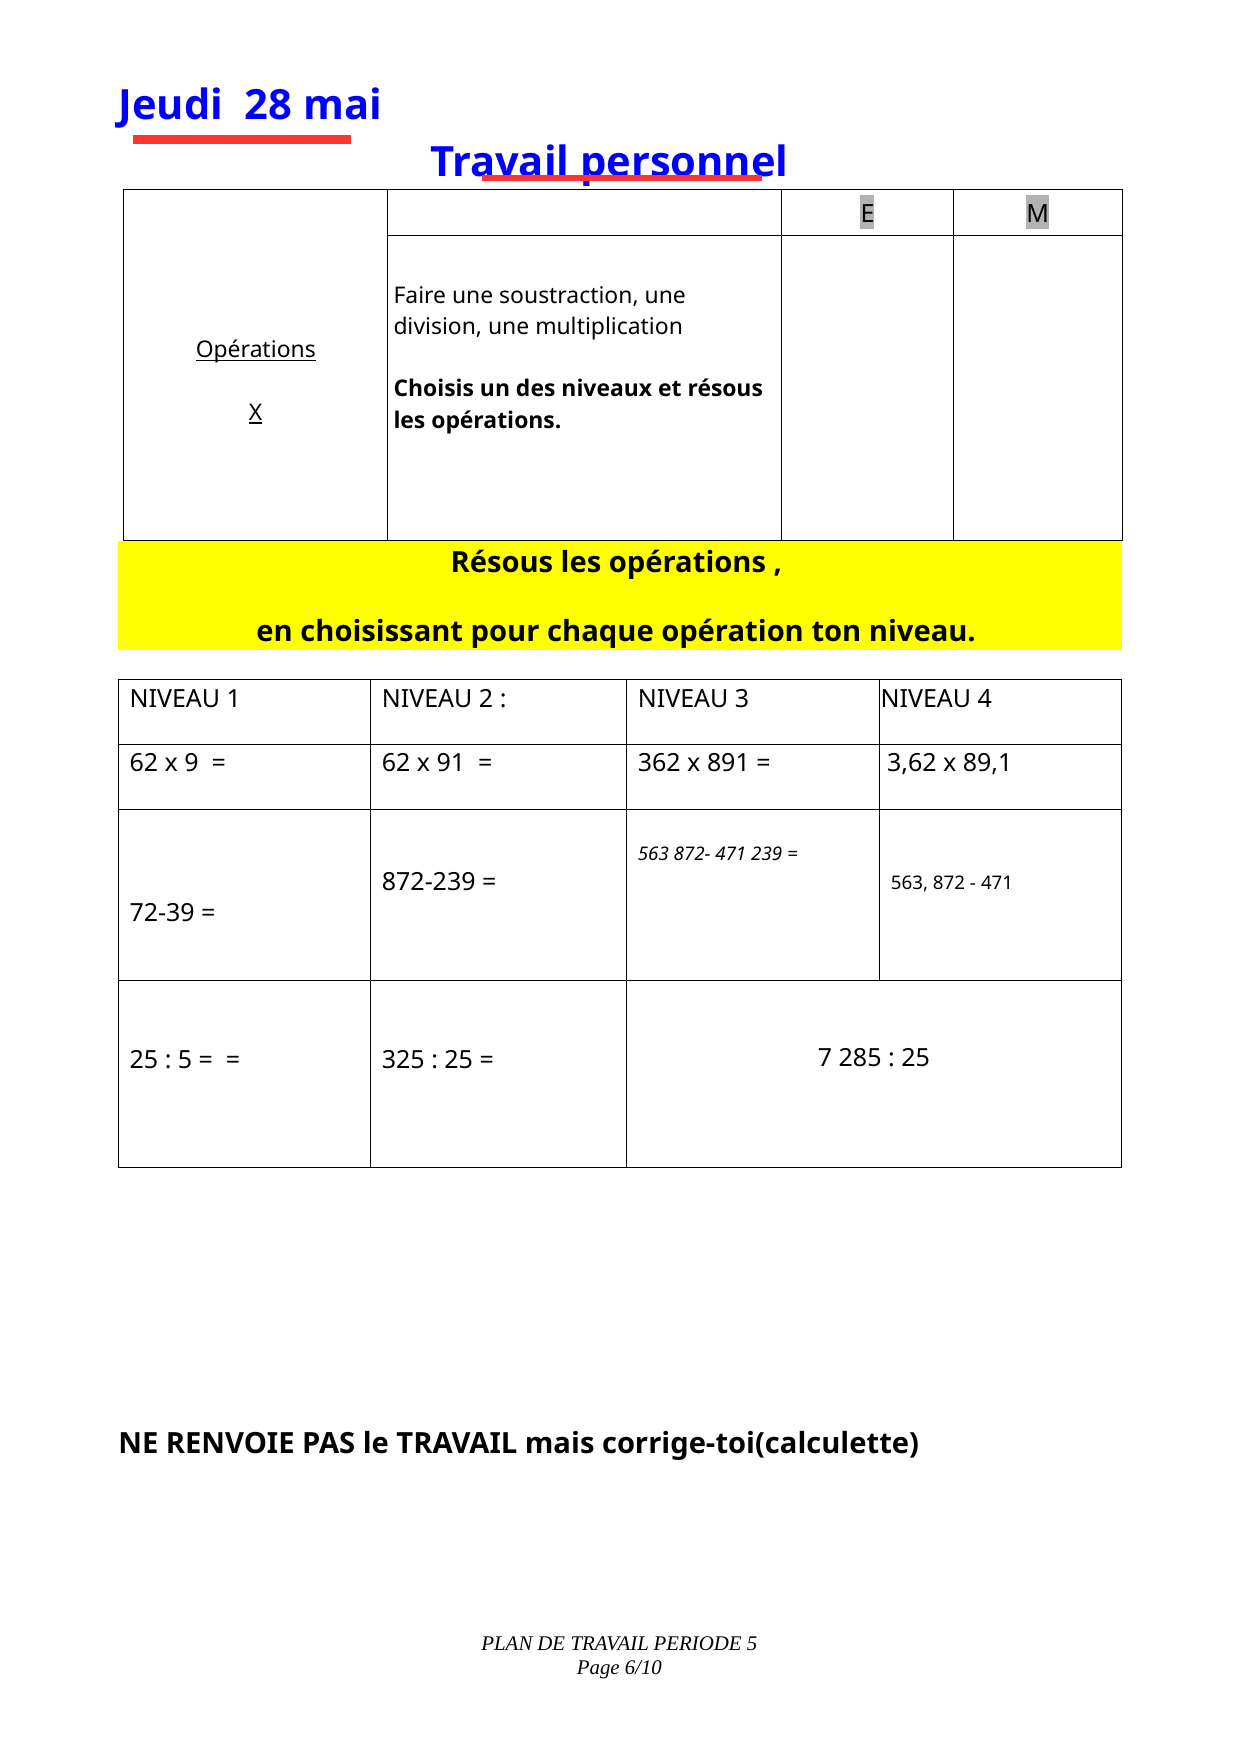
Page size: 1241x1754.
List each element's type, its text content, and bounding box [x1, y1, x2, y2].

table_header NIVEAU 1 [119, 680, 370, 744]
table_cell 7 285 : 25 [627, 981, 1121, 1167]
text en choisissant pour chaque opération ton niveau. [118, 610, 1122, 650]
table_cell 872-239 = [371, 810, 626, 980]
table_cell 563, 872 - 471 [880, 810, 1121, 980]
table_cell [782, 236, 953, 540]
table_cell 62 x 9 = [119, 745, 370, 808]
table_cell 362 x 891 = [627, 745, 879, 808]
table_header Opérations X [124, 190, 387, 540]
text NE RENVOIE PAS le TRAVAIL mais corrige-toi(calculette) [118, 1422, 1122, 1462]
table_header M [954, 190, 1122, 235]
table_header NIVEAU 4 [880, 680, 1121, 744]
table_cell 3,62 x 89,1 [880, 745, 1121, 808]
table_cell 72-39 = [119, 810, 370, 980]
table_cell 325 : 25 = [371, 981, 626, 1167]
table_header E [782, 190, 953, 235]
table_cell Faire une soustraction, une division, une multiplication Choisis un des niveaux et résous les opérations. [388, 236, 781, 540]
table_cell [954, 236, 1122, 540]
table_cell 25 : 5 = = [119, 981, 370, 1167]
table_header NIVEAU 2 : [371, 680, 626, 744]
text Résous les opérations , [118, 541, 1122, 581]
table_cell 563 872- 471 239 = [627, 810, 879, 980]
table_cell 62 x 91 = [371, 745, 626, 808]
table_header [388, 190, 781, 235]
table_header NIVEAU 3 [627, 680, 879, 744]
